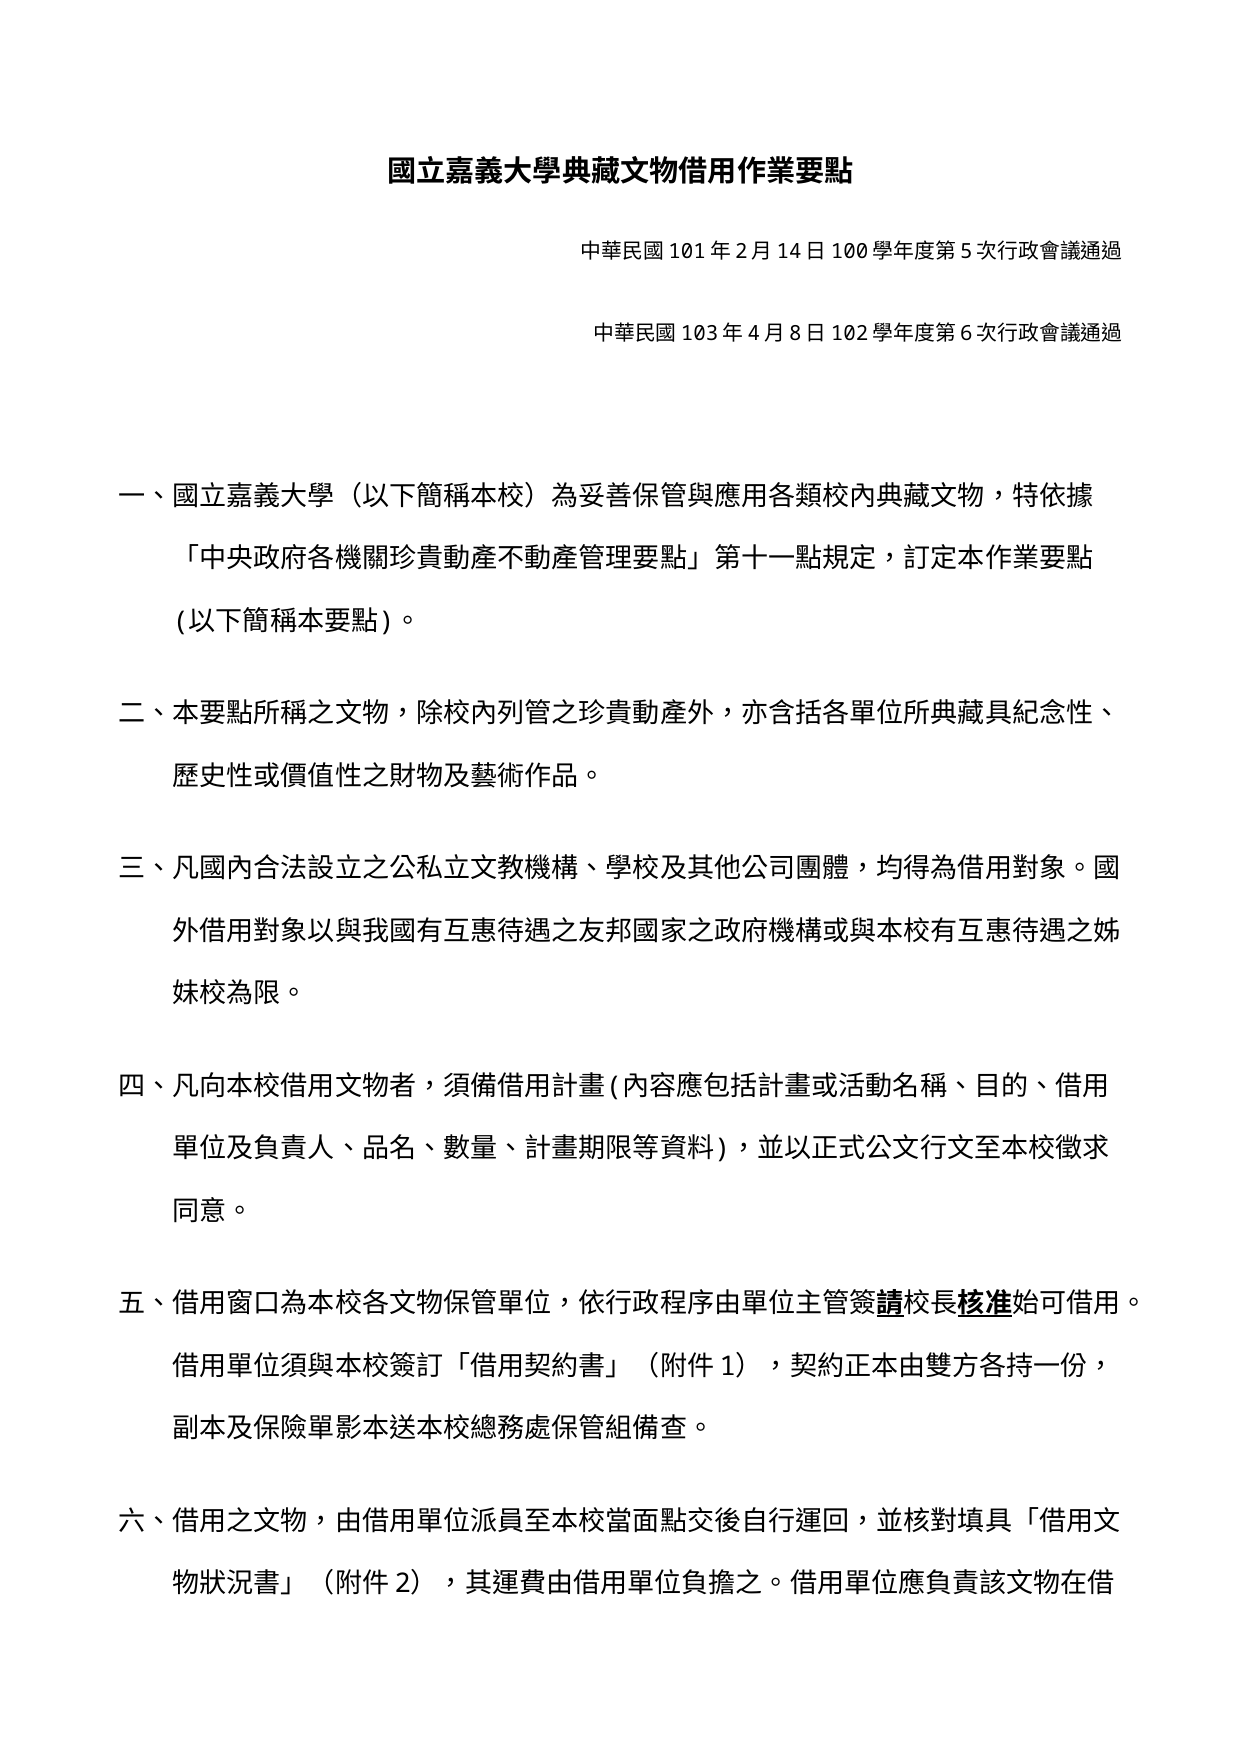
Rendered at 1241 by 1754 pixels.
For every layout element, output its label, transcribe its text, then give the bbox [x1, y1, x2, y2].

text 國立嘉義大學典藏文物借用作業要點 [118, 127, 1122, 189]
text 中華民國103年4月8日102學年度第6次行政會議通過 [249, 289, 1122, 352]
text 一、國立嘉義大學（以下簡稱本校）為妥善保管與應用各類校內典藏文物，特依據「中央政府各機關珍貴動產不動產管理要點」第十一點規定，訂定本作業要點(以下簡稱本要點)。 [118, 452, 1122, 639]
text 二、本要點所稱之文物，除校內列管之珍貴動產外，亦含括各單位所典藏具紀念性、歷史性或價值性之財物及藝術作品。 [118, 669, 1122, 794]
text 三、凡國內合法設立之公私立文教機構、學校及其他公司團體，均得為借用對象。國外借用對象以與我國有互惠待遇之友邦國家之政府機構或與本校有互惠待遇之姊妹校為限。 [118, 824, 1122, 1012]
text 四、凡向本校借用文物者，須備借用計畫(內容應包括計畫或活動名稱、目的、借用單位及負責人、品名、數量、計畫期限等資料)，並以正式公文行文至本校徵求同意。 [118, 1042, 1122, 1229]
text 五、借用窗口為本校各文物保管單位，依行政程序由單位主管簽請校長核准始可借用。借用單位須與本校簽訂「借用契約書」（附件1），契約正本由雙方各持一份，副本及保險單影本送本校總務處保管組備查。 [118, 1259, 1122, 1447]
text 六、借用之文物，由借用單位派員至本校當面點交後自行運回，並核對填具「借用文物狀況書」（附件2），其運費由借用單位負擔之。借用單位應負責該文物在借用期間之安全維護，並依該文物之價值辦理牆對牆保險(本校為要保人及受益人)，保險費用自行負擔。借用期限截止，應將原件運回本校點還原保管單位，並填具「借用文物歸還註銷單」(附件3)，由本校人員檢視核對文物狀況無誤後，始完成歸還手續。 [118, 1477, 1122, 1602]
text 中華民國101年2月14日100學年度第5次行政會議通過 [249, 208, 1122, 271]
